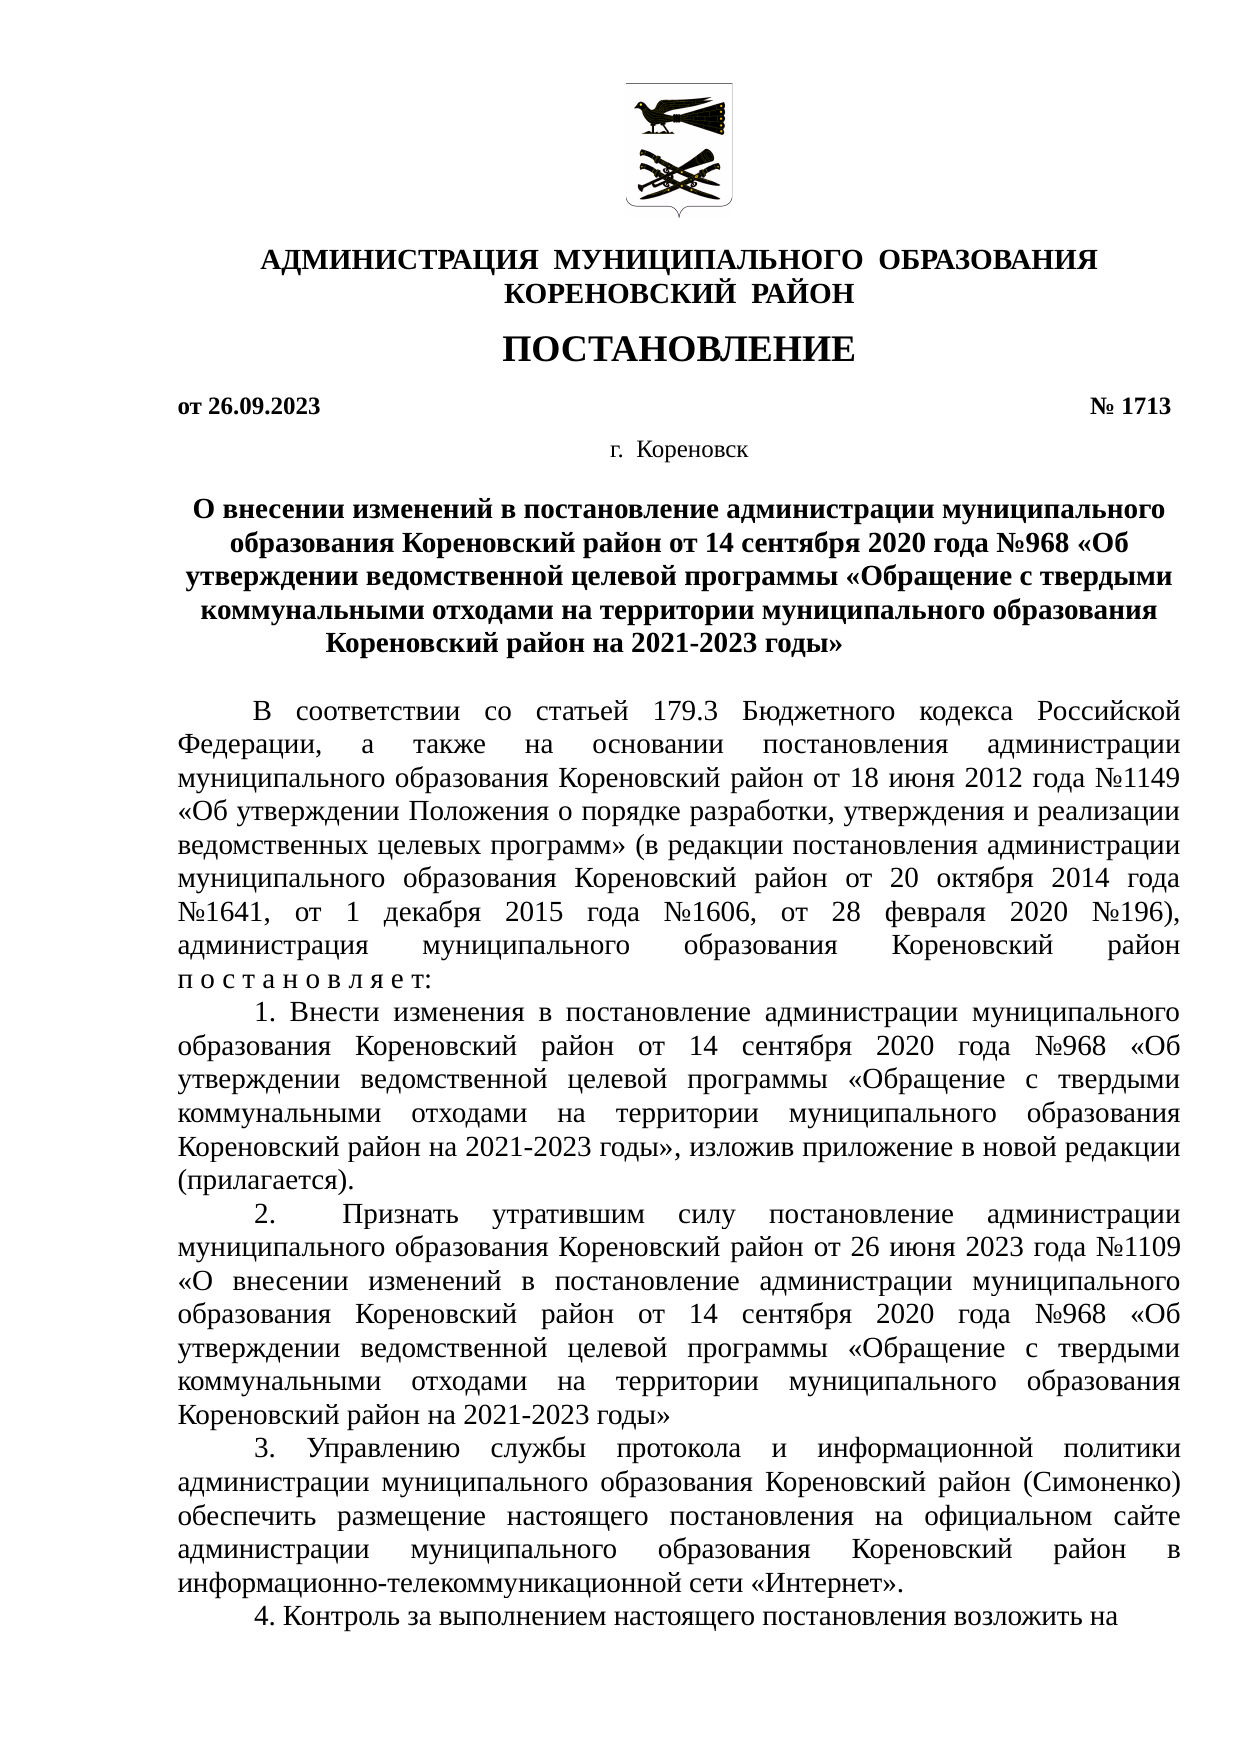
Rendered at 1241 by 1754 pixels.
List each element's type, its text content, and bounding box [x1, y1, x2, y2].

text от 26.09.2023 № 1713 [177, 391, 1181, 419]
text О внесении изменений в постановление администрации муниципального образования Кореновский район от 14 сентября 2020 года №968 «Об утверждении ведомственной целевой программы «Обращение с твердыми коммунальными отходами на территории муниципального образования Кореновский район на 2021-2023 годы» [177, 491, 1181, 659]
text 3. Управлению службы протокола и информационной политики администрации муниципального образования Кореновский район (Симоненко) обеспечить размещение настоящего постановления на официальном сайте администрации муниципального образования Кореновский район в информационно-телекоммуникационной сети «Интернет». [177, 1431, 1181, 1598]
text г. Кореновск [177, 434, 1181, 463]
subtitle ПОСТАНОВЛЕНИЕ [177, 326, 1181, 369]
subtitle АДМИНИСТРАЦИЯ МУНИЦИПАЛЬНОГО ОБРАЗОВАНИЯ [177, 242, 1181, 276]
text 2. Признать утратившим силу постановление администрации муниципального образования Кореновский район от 26 июня 2023 года №1109 «О внесении изменений в постановление администрации муниципального образования Кореновский район от 14 сентября 2020 года №968 «Об утверждении ведомственной целевой программы «Обращение с твердыми коммунальными отходами на территории муниципального образования Кореновский район на 2021-2023 годы» [177, 1196, 1181, 1431]
picture [626, 83, 733, 218]
text 1. Внести изменения в постановление администрации муниципального образования Кореновский район от 14 сентября 2020 года №968 «Об утверждении ведомственной целевой программы «Обращение с твердыми коммунальными отходами на территории муниципального образования Кореновский район на 2021-2023 годы», изложив приложение в новой редакции (прилагается). [177, 994, 1181, 1196]
text В соответствии со статьей 179.3 Бюджетного кодекса Российской Федерации, а также на основании постановления администрации муниципального образования Кореновский район от 18 июня 2012 года №1149 «Об утверждении Положения о порядке разработки, утверждения и реализации ведомственных целевых программ» (в редакции постановления администрации муниципального образования Кореновский район от 20 октября 2014 года №1641, от 1 декабря 2015 года №1606, от 28 февраля 2020 №196), администрация муниципального образования Кореновский район п о с т а н о в л я е т: [177, 693, 1181, 994]
text 4. Контроль за выполнением настоящего постановления возложить на [177, 1598, 1181, 1632]
subtitle КОРЕНОВСКИЙ РАЙОН [177, 276, 1181, 309]
